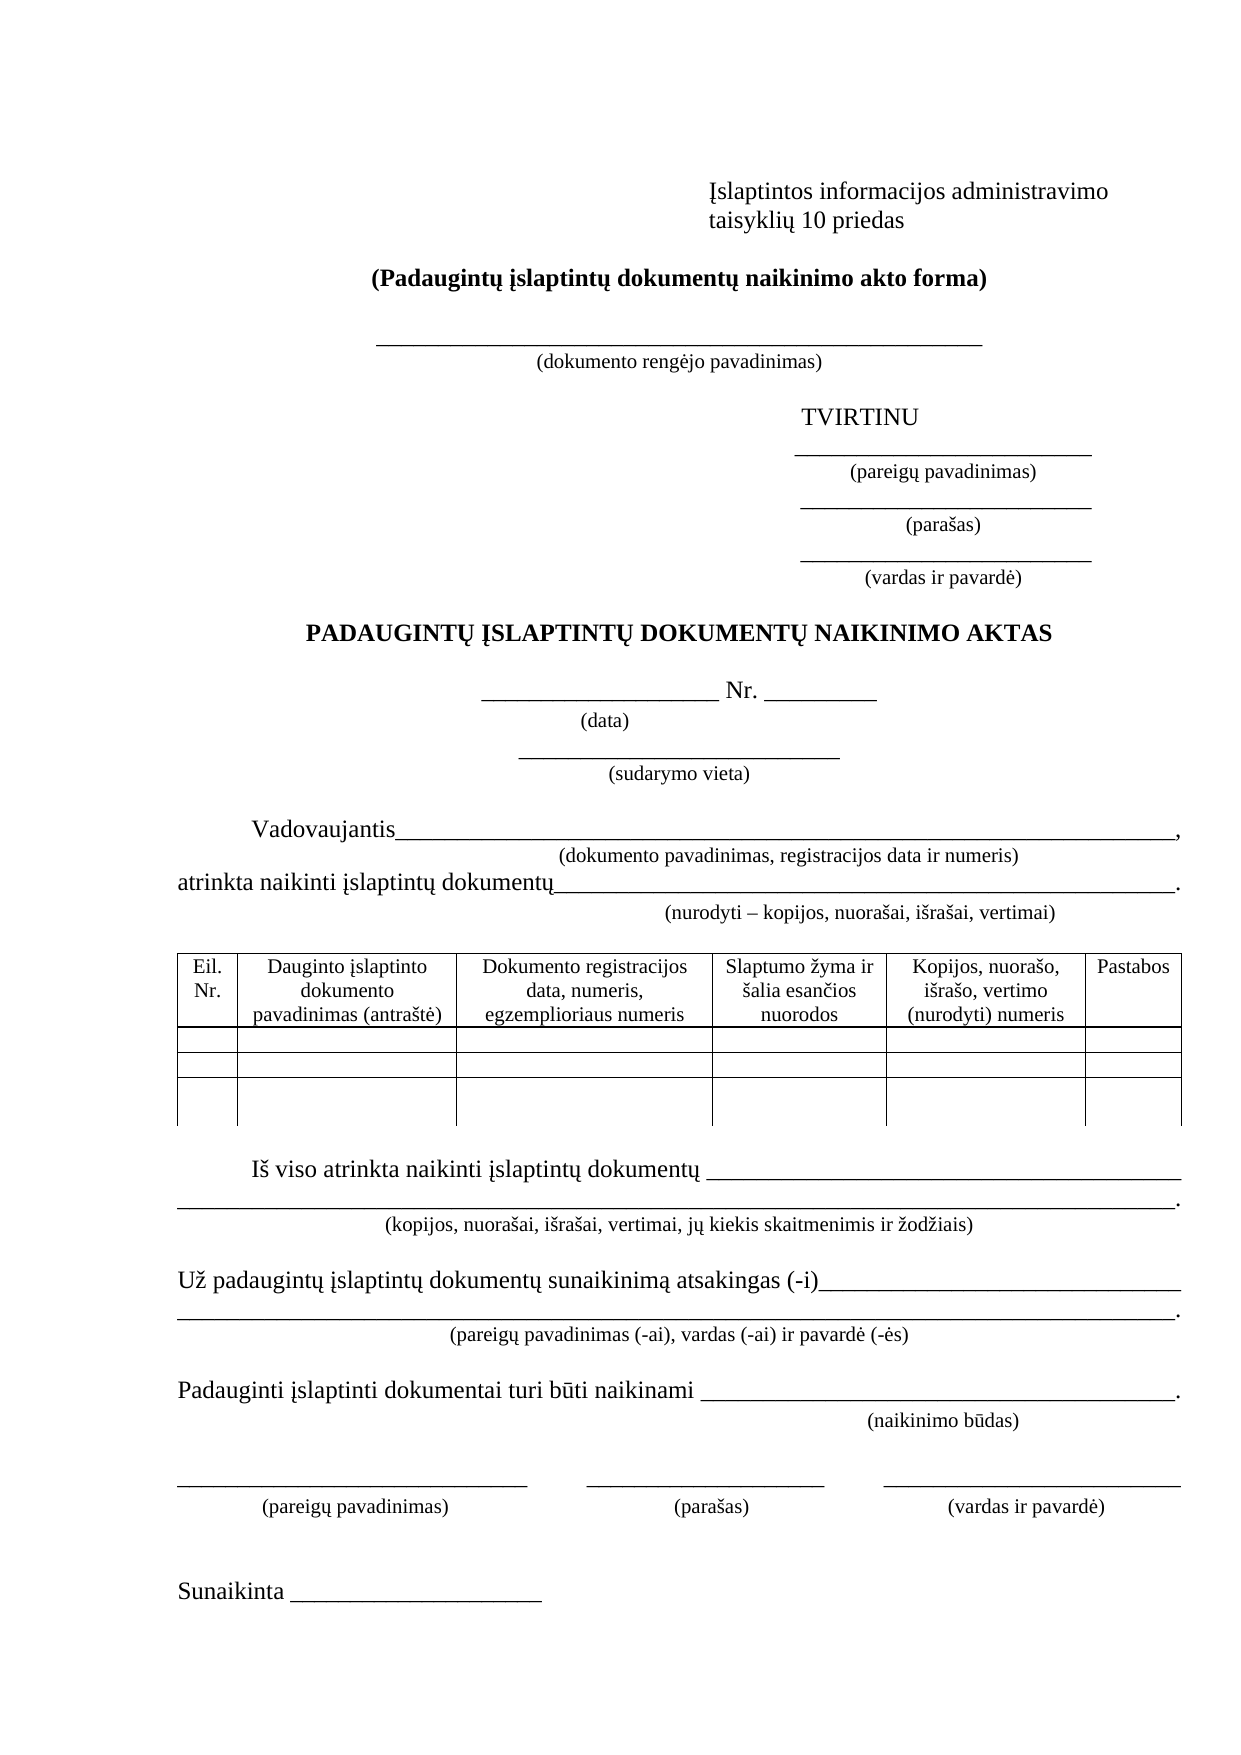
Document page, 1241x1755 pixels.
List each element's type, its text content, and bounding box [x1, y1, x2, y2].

text (data) [177, 704, 1181, 733]
table_cell [457, 1102, 712, 1126]
text Nr. _________ [177, 675, 1181, 704]
table_cell [713, 1028, 886, 1052]
text (Padaugintų įslaptintų dokumentų naikinimo akto forma) [177, 263, 1181, 291]
table_cell [713, 1053, 886, 1077]
text (nurodyti – kopijos, nuorašai, išrašai, vertimai) [177, 896, 1181, 924]
text (pareigų pavadinimas) [177, 459, 1181, 483]
text atrinkta naikinti įslaptintų dokumentų . [177, 867, 1181, 896]
text (naikinimo būdas) [177, 1404, 1181, 1433]
text TVIRTINU [177, 402, 1181, 430]
text . [177, 1294, 1181, 1322]
table_cell [238, 1053, 456, 1077]
table_cell [1086, 1053, 1181, 1077]
table_cell [457, 1028, 712, 1052]
table_cell [713, 1078, 886, 1102]
table_header Kopijos, nuorašo, išrašo, vertimo (nurodyti) numeris [887, 954, 1085, 1026]
text Įslaptintos informacijos administravimo [177, 176, 1181, 205]
table_cell [713, 1102, 886, 1126]
table_header Dauginto įslaptinto dokumento pavadinimas (antraštė) [238, 954, 456, 1026]
text Iš viso atrinkta naikinti įslaptintų dokumentų [177, 1154, 1181, 1183]
text (dokumento rengėjo pavadinimas) [177, 349, 1181, 373]
text Vadovaujantis , [177, 814, 1181, 843]
text (pareigų pavadinimas (-ai), vardas (-ai) ir pavardė (-ės) [177, 1322, 1181, 1346]
text (pareigų pavadinimas) (parašas) (vardas ir pavardė) [177, 1490, 1181, 1519]
table_cell [457, 1053, 712, 1077]
table_cell [1086, 1028, 1181, 1052]
text Už padaugintų įslaptintų dokumentų sunaikinimą atsakingas (-i) [177, 1265, 1181, 1294]
table_cell [887, 1053, 1085, 1077]
table_cell [178, 1028, 237, 1052]
table_cell [238, 1028, 456, 1052]
text taisyklių 10 priedas [177, 205, 1181, 234]
table_cell [887, 1102, 1085, 1126]
text (dokumento pavadinimas, registracijos data ir numeris) [177, 843, 1181, 867]
text PADAUGINTŲ ĮSLAPTINTŲ DOKUMENTŲ NAIKINIMO AKTAS [177, 618, 1181, 646]
table_cell [457, 1078, 712, 1102]
table_header Eil. Nr. [178, 954, 237, 1026]
table_cell [238, 1102, 456, 1126]
table_cell [238, 1078, 456, 1102]
table_cell [1086, 1078, 1181, 1102]
table_cell [178, 1053, 237, 1077]
text . [177, 1183, 1181, 1212]
table_cell [887, 1078, 1085, 1102]
text (kopijos, nuorašai, išrašai, vertimai, jų kiekis skaitmenimis ir žodžiais) [177, 1212, 1181, 1236]
table_header Dokumento registracijos data, numeris, egzemplioriaus numeris [457, 954, 712, 1026]
table_cell [887, 1028, 1085, 1052]
text (parašas) [177, 512, 1181, 536]
text Sunaikinta [177, 1576, 1181, 1605]
table_cell [178, 1078, 237, 1102]
table_cell [1086, 1102, 1181, 1126]
text (sudarymo vieta) [177, 761, 1181, 785]
table_header Pastabos [1086, 954, 1181, 1026]
text Padauginti įslaptinti dokumentai turi būti naikinami . [177, 1375, 1181, 1404]
table_cell [178, 1102, 237, 1126]
table_header Slaptumo žyma ir šalia esančios nuorodos [713, 954, 886, 1026]
text (vardas ir pavardė) [177, 565, 1181, 589]
